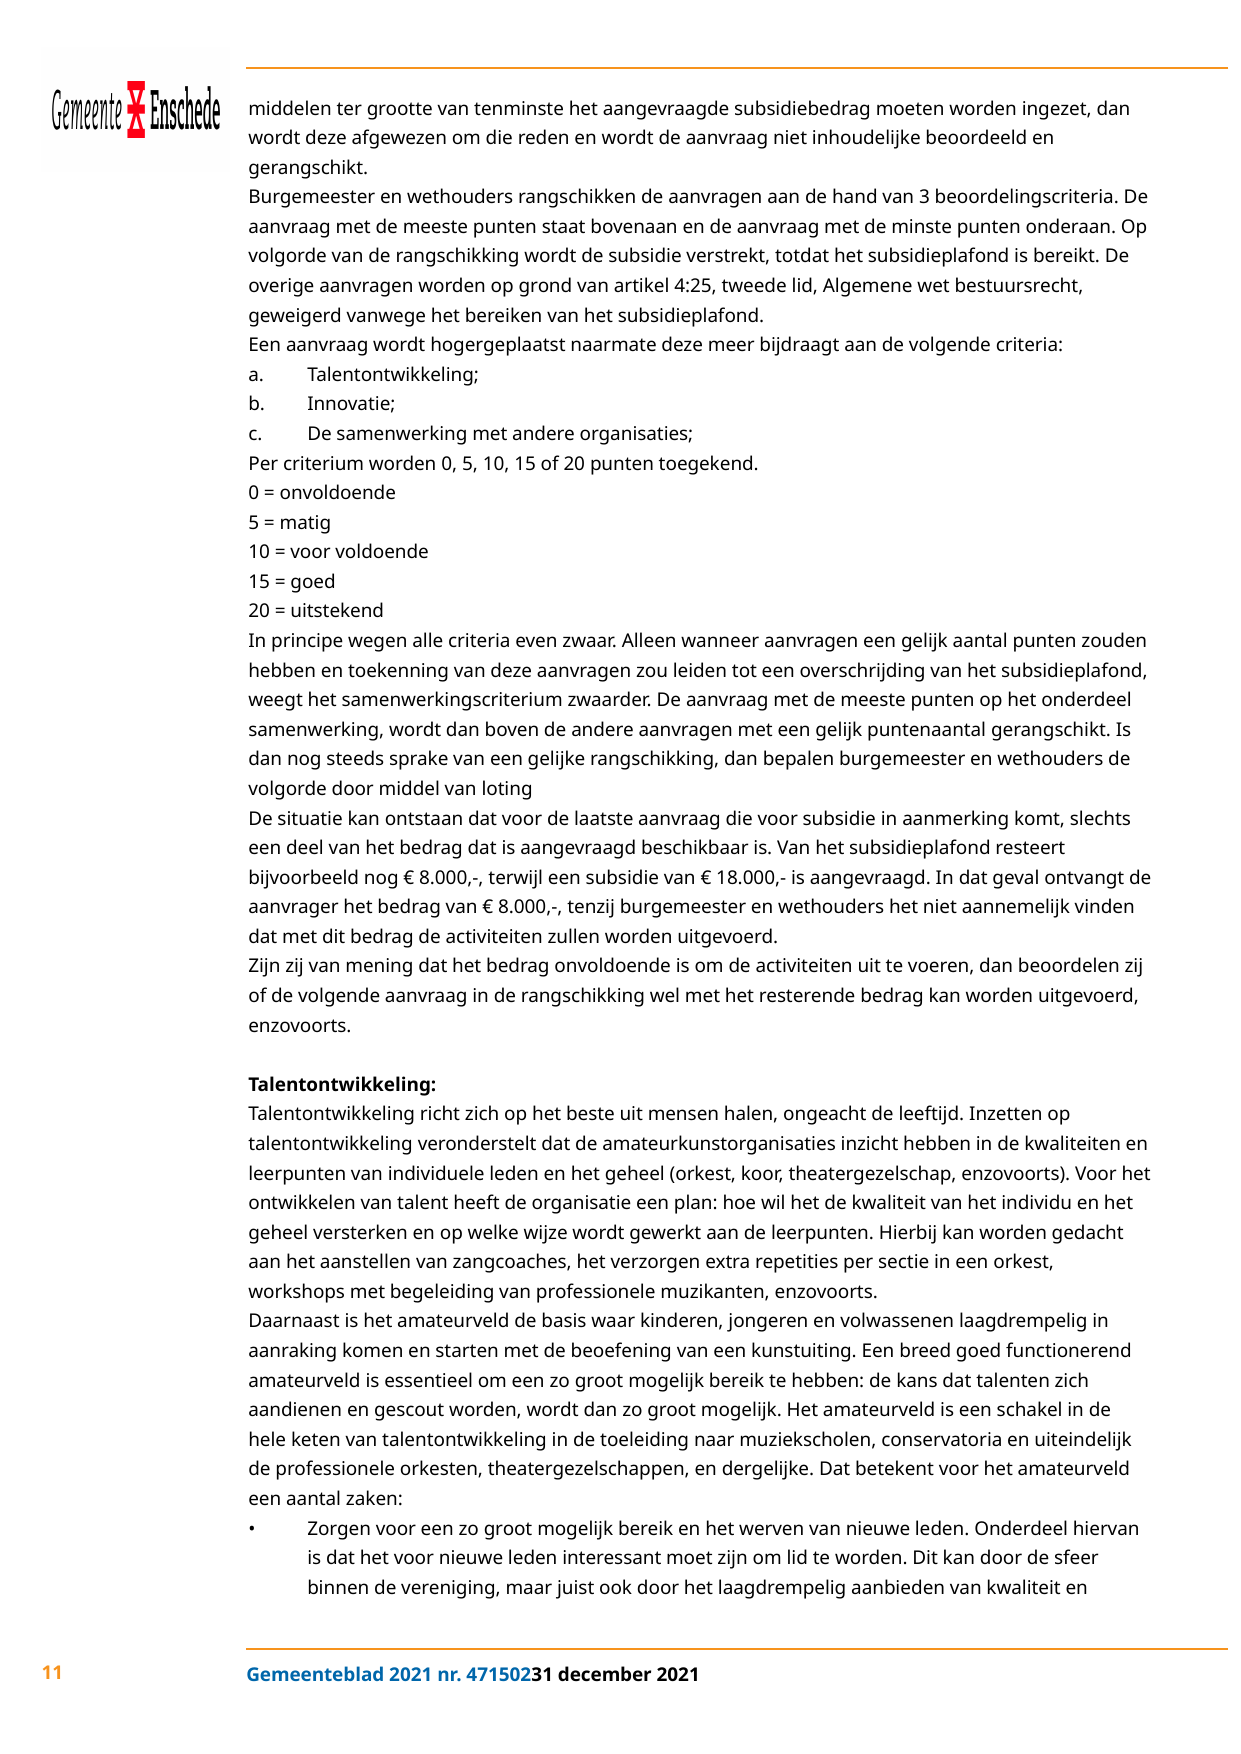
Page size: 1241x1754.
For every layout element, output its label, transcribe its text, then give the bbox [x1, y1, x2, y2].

text 20 = uitstekend [248, 598, 1152, 623]
text 15 = goed [248, 568, 1152, 594]
list Innovatie; [248, 391, 1152, 416]
text Talentontwikkeling: [248, 1071, 1152, 1097]
list De samenwerking met andere organisaties; [248, 420, 1152, 446]
text Burgemeester en wethouders rangschikken de aanvragen aan de hand van 3 beoordelingscriteria. De aanvraag met de meeste punten staat bovenaan en de aanvraag met de minste punten onderaan. Op volgorde van de rangschikking wordt de subsidie verstrekt, totdat het subsidieplafond is bereikt. De overige aanvragen worden op grond van artikel 4:25, tweede lid, Algemene wet bestuursrecht, geweigerd vanwege het bereiken van het subsidieplafond. [248, 183, 1152, 328]
text Zijn zij van mening dat het bedrag onvoldoende is om de activiteiten uit te voeren, dan beoordelen zij of de volgende aanvraag in de rangschikking wel met het resterende bedrag kan worden uitgevoerd, enzovoorts. [248, 953, 1152, 1038]
text 10 = voor voldoende [248, 538, 1152, 564]
text In principe wegen alle criteria even zwaar. Alleen wanneer aanvragen een gelijk aantal punten zouden hebben en toekenning van deze aanvragen zou leiden tot een overschrijding van het subsidieplafond, weegt het samenwerkingscriterium zwaarder. De aanvraag met de meeste punten op het onderdeel samenwerking, wordt dan boven de andere aanvragen met een gelijk puntenaantal gerangschikt. Is dan nog steeds sprake van een gelijke rangschikking, dan bepalen burgemeester en wethouders de volgorde door middel van loting [248, 627, 1152, 801]
text Talentontwikkeling richt zich op het beste uit mensen halen, ongeacht de leeftijd. Inzetten op talentontwikkeling veronderstelt dat de amateurkunstorganisaties inzicht hebben in de kwaliteiten en leerpunten van individuele leden en het geheel (orkest, koor, theatergezelschap, enzovoorts). Voor het ontwikkelen van talent heeft de organisatie een plan: hoe wil het de kwaliteit van het individu en het geheel versterken en op welke wijze wordt gewerkt aan de leerpunten. Hierbij kan worden gedacht aan het aanstellen van zangcoaches, het verzorgen extra repetities per sectie in een orkest, workshops met begeleiding van professionele muzikanten, enzovoorts. [248, 1101, 1152, 1304]
list Talentontwikkeling; [248, 361, 1152, 387]
text De situatie kan ontstaan dat voor de laatste aanvraag die voor subsidie in aanmerking komt, slechts een deel van het bedrag dat is aangevraagd beschikbaar is. Van het subsidieplafond resteert bijvoorbeeld nog € 8.000,-, terwijl een subsidie van € 18.000,- is aangevraagd. In dat geval ontvangt de aanvrager het bedrag van € 8.000,-, tenzij burgemeester en wethouders het niet aannemelijk vinden dat met dit bedrag de activiteiten zullen worden uitgevoerd. [248, 805, 1152, 949]
text Daarnaast is het amateurveld de basis waar kinderen, jongeren en volwassenen laagdrempelig in aanraking komen en starten met de beoefening van een kunstuiting. Een breed goed functionerend amateurveld is essentieel om een zo groot mogelijk bereik te hebben: de kans dat talenten zich aandienen en gescout worden, wordt dan zo groot mogelijk. Het amateurveld is een schakel in de hele keten van talentontwikkeling in de toeleiding naar muziekscholen, conservatoria en uiteindelijk de professionele orkesten, theatergezelschappen, en dergelijke. Dat betekent voor het amateurveld een aantal zaken: [248, 1308, 1152, 1511]
picture [41, 47, 231, 172]
text 5 = matig [248, 509, 1152, 535]
list Zorgen voor een zo groot mogelijk bereik en het werven van nieuwe leden. Onderdeel hiervan is dat het voor nieuwe leden interessant moet zijn om lid te worden. Dit kan door de sfeer binnen de vereniging, maar juist ook door het laagdrempelig aanbieden van kwaliteit en [248, 1515, 1152, 1600]
text middelen ter grootte van tenminste het aangevraagde subsidiebedrag moeten worden ingezet, dan wordt deze afgewezen om die reden en wordt de aanvraag niet inhoudelijke beoordeeld en gerangschikt. [248, 95, 1152, 180]
text Per criterium worden 0, 5, 10, 15 of 20 punten toegekend. [248, 450, 1152, 476]
text Een aanvraag wordt hogergeplaatst naarmate deze meer bijdraagt aan de volgende criteria: [248, 331, 1152, 357]
text 0 = onvoldoende [248, 479, 1152, 505]
